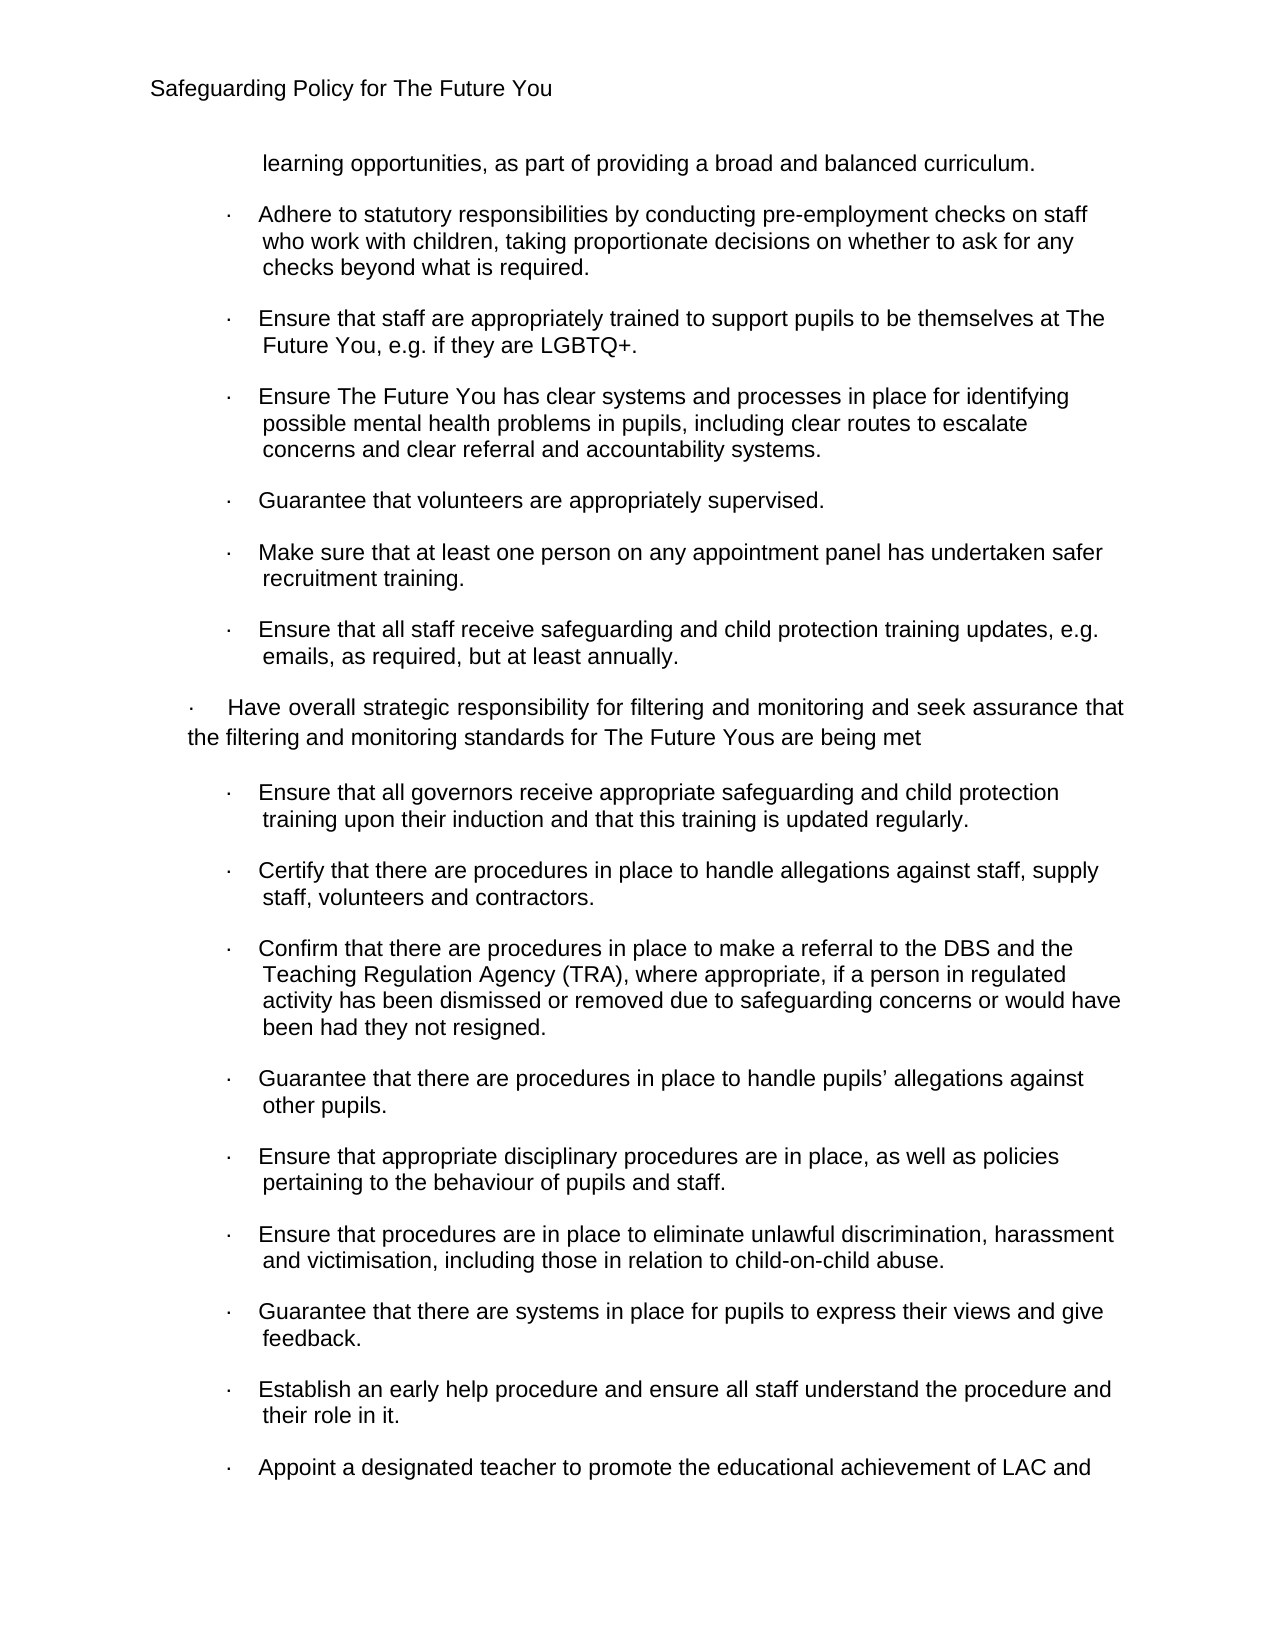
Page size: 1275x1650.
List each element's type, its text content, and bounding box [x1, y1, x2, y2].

text · Guarantee that there are procedures in place to handle pupils’ allegations against other pupils. [225, 1065, 1125, 1118]
text · Ensure that all staff receive safeguarding and child protection training updates, e.g. emails, as required, but at least annually. [225, 616, 1125, 669]
text learning opportunities, as part of providing a broad and balanced curriculum. [225, 150, 1125, 176]
text · Ensure that all governors receive appropriate safeguarding and child protection training upon their induction and that this training is updated regularly. [225, 779, 1125, 832]
text · Certify that there are procedures in place to handle allegations against staff, supply staff, volunteers and contractors. [225, 857, 1125, 910]
text · Guarantee that volunteers are appropriately supervised. [225, 487, 1125, 513]
text · Ensure The Future You has clear systems and processes in place for identifying possible mental health problems in pupils, including clear routes to escalate concerns and clear referral and accountability systems. [225, 383, 1125, 462]
text · Establish an early help procedure and ensure all staff understand the procedure and their role in it. [225, 1376, 1125, 1429]
text · Have overall strategic responsibility for filtering and monitoring and seek assurance that the filtering and monitoring standards for The Future Yous are being met [187, 694, 1125, 751]
text · Appoint a designated teacher to promote the educational achievement of LAC and [225, 1454, 1125, 1480]
text · Make sure that at least one person on any appointment panel has undertaken safer recruitment training. [225, 538, 1125, 591]
text · Confirm that there are procedures in place to make a referral to the DBS and the Teaching Regulation Agency (TRA), where appropriate, if a person in regulated activity has been dismissed or removed due to safeguarding concerns or would have been had they not resigned. [225, 935, 1125, 1040]
text · Ensure that appropriate disciplinary procedures are in place, as well as policies pertaining to the behaviour of pupils and staff. [225, 1143, 1125, 1196]
text · Ensure that staff are appropriately trained to support pupils to be themselves at The Future You, e.g. if they are LGBTQ+. [225, 305, 1125, 358]
text · Guarantee that there are systems in place for pupils to express their views and give feedback. [225, 1298, 1125, 1351]
text · Adhere to statutory responsibilities by conducting pre-employment checks on staff who work with children, taking proportionate decisions on whether to ask for any checks beyond what is required. [225, 201, 1125, 280]
text · Ensure that procedures are in place to eliminate unlawful discrimination, harassment and victimisation, including those in relation to child-on-child abuse. [225, 1221, 1125, 1273]
